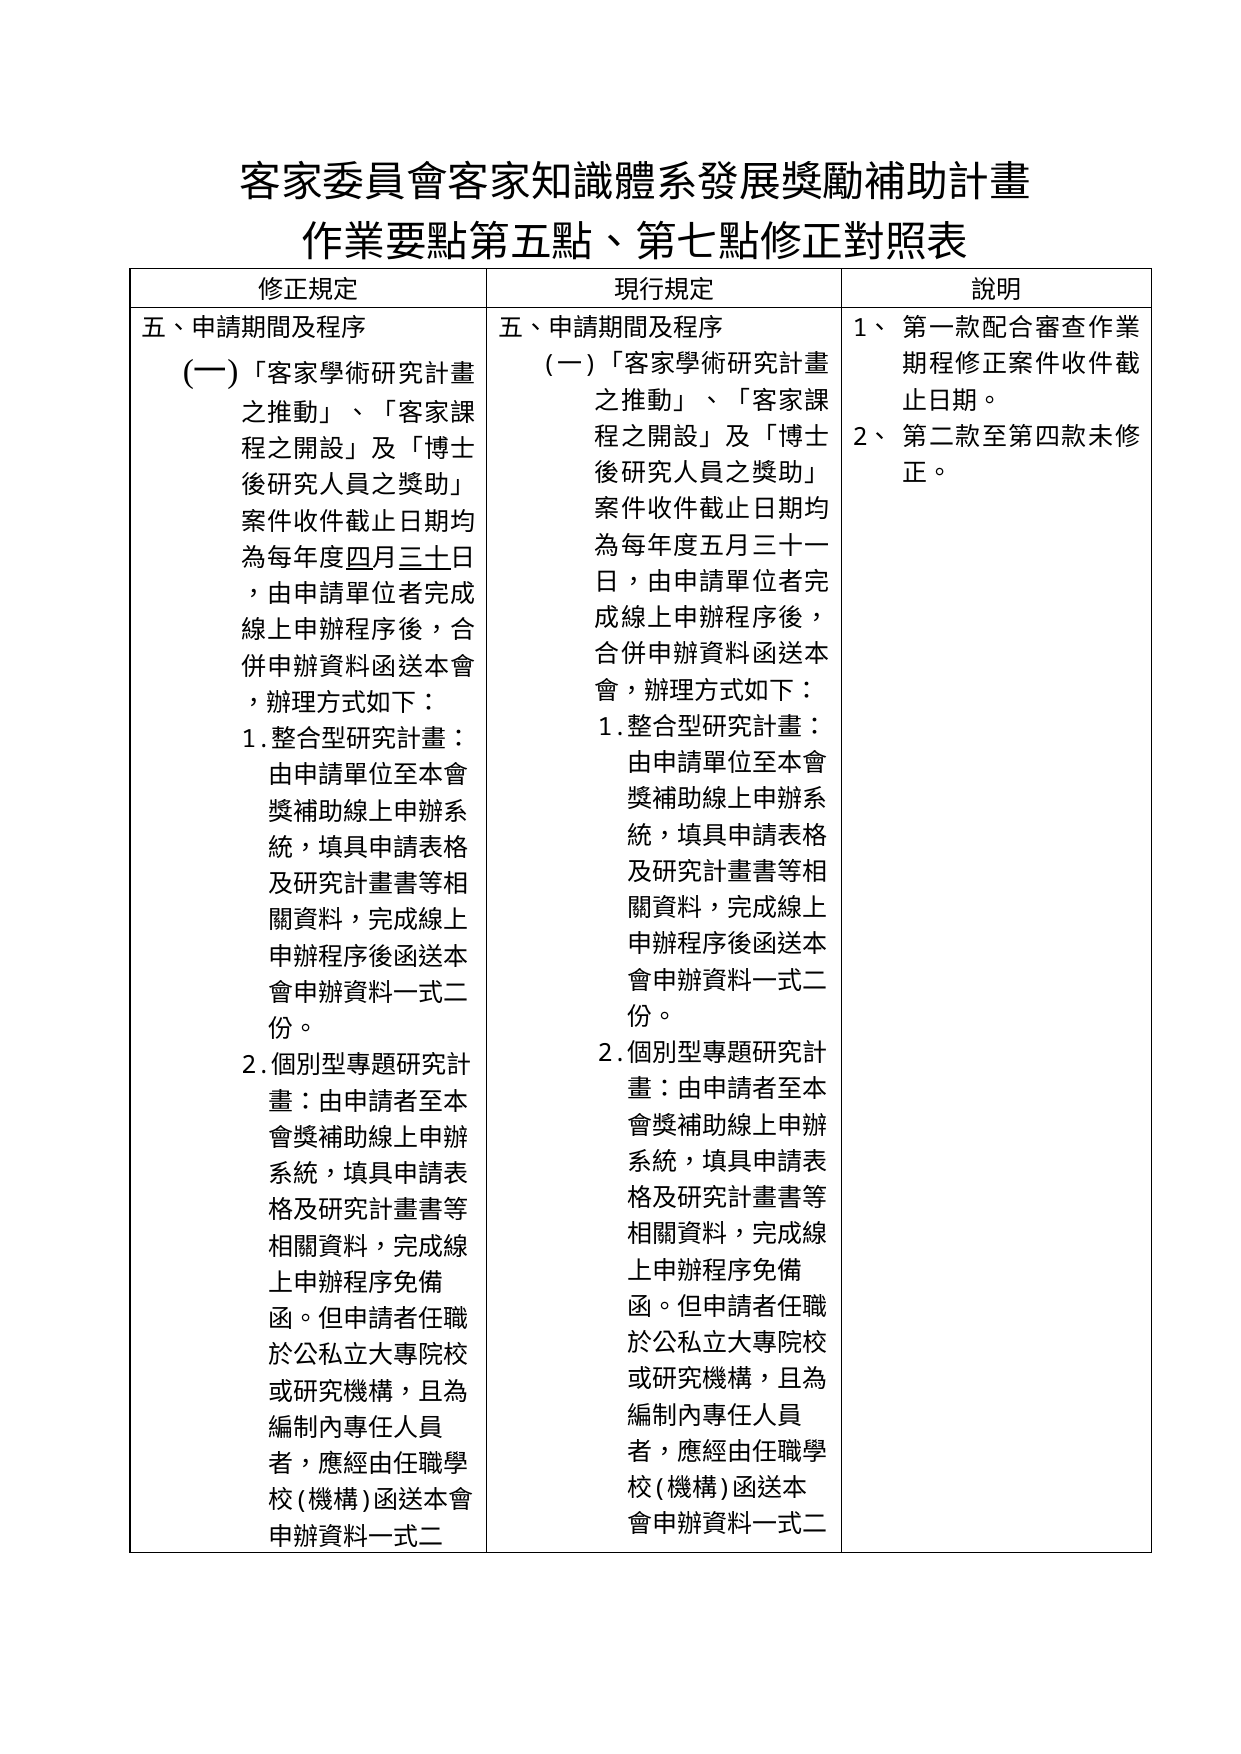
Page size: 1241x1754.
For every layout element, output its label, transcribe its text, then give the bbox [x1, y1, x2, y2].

table_header 現行規定 [487, 269, 841, 307]
table_cell 五、申請期間及程序 「客家學術研究計畫之推動」、「客家課程之開設」及「博士後研究人員之獎助」案件收件截止日期均為每年度四月三十日，由申請單位者完成線上申辦程序後，合併申辦資料函送本會，辦理方式如下： 1.整合型研究計畫：由申請單位至本會獎補助線上申辦系統，填具申請表格及研究計畫書等相關資料，完成線上申辦程序後函送本會申辦資料一式二份。 2.個別型專題研究計畫：由申請者至本會獎補助線上申辦系統，填具申請表格及研究計畫書等相關資料，完成線上申辦程序免備函。但申請者任職於公私立大專院校或研究機構，且為編制內專任人員者，應經由任職學校(機構)函送本會申辦資料一式二 [131, 308, 486, 1552]
table_header 修正規定 [131, 269, 486, 307]
text 作業要點第五點、第七點修正對照表 [177, 208, 1093, 268]
table_cell 五、申請期間及程序 (一)「客家學術研究計畫之推動」、「客家課程之開設」及「博士後研究人員之獎助」案件收件截止日期均為每年度五月三十一日，由申請單位者完成線上申辦程序後，合併申辦資料函送本會，辦理方式如下： 1.整合型研究計畫：由申請單位至本會獎補助線上申辦系統，填具申請表格及研究計畫書等相關資料，完成線上申辦程序後函送本會申辦資料一式二份。 2.個別型專題研究計畫：由申請者至本會獎補助線上申辦系統，填具申請表格及研究計畫書等相關資料，完成線上申辦程序免備函。但申請者任職於公私立大專院校或研究機構，且為編制內專任人員者，應經由任職學校(機構)函送本會申辦資料一式二 [487, 308, 841, 1552]
table_header 說明 [842, 269, 1151, 307]
table_cell 第一款配合審查作業期程修正案件收件截止日期。 第二款至第四款未修正。 [842, 308, 1151, 1552]
text 客家委員會客家知識體系發展獎勵補助計畫 [177, 148, 1093, 208]
